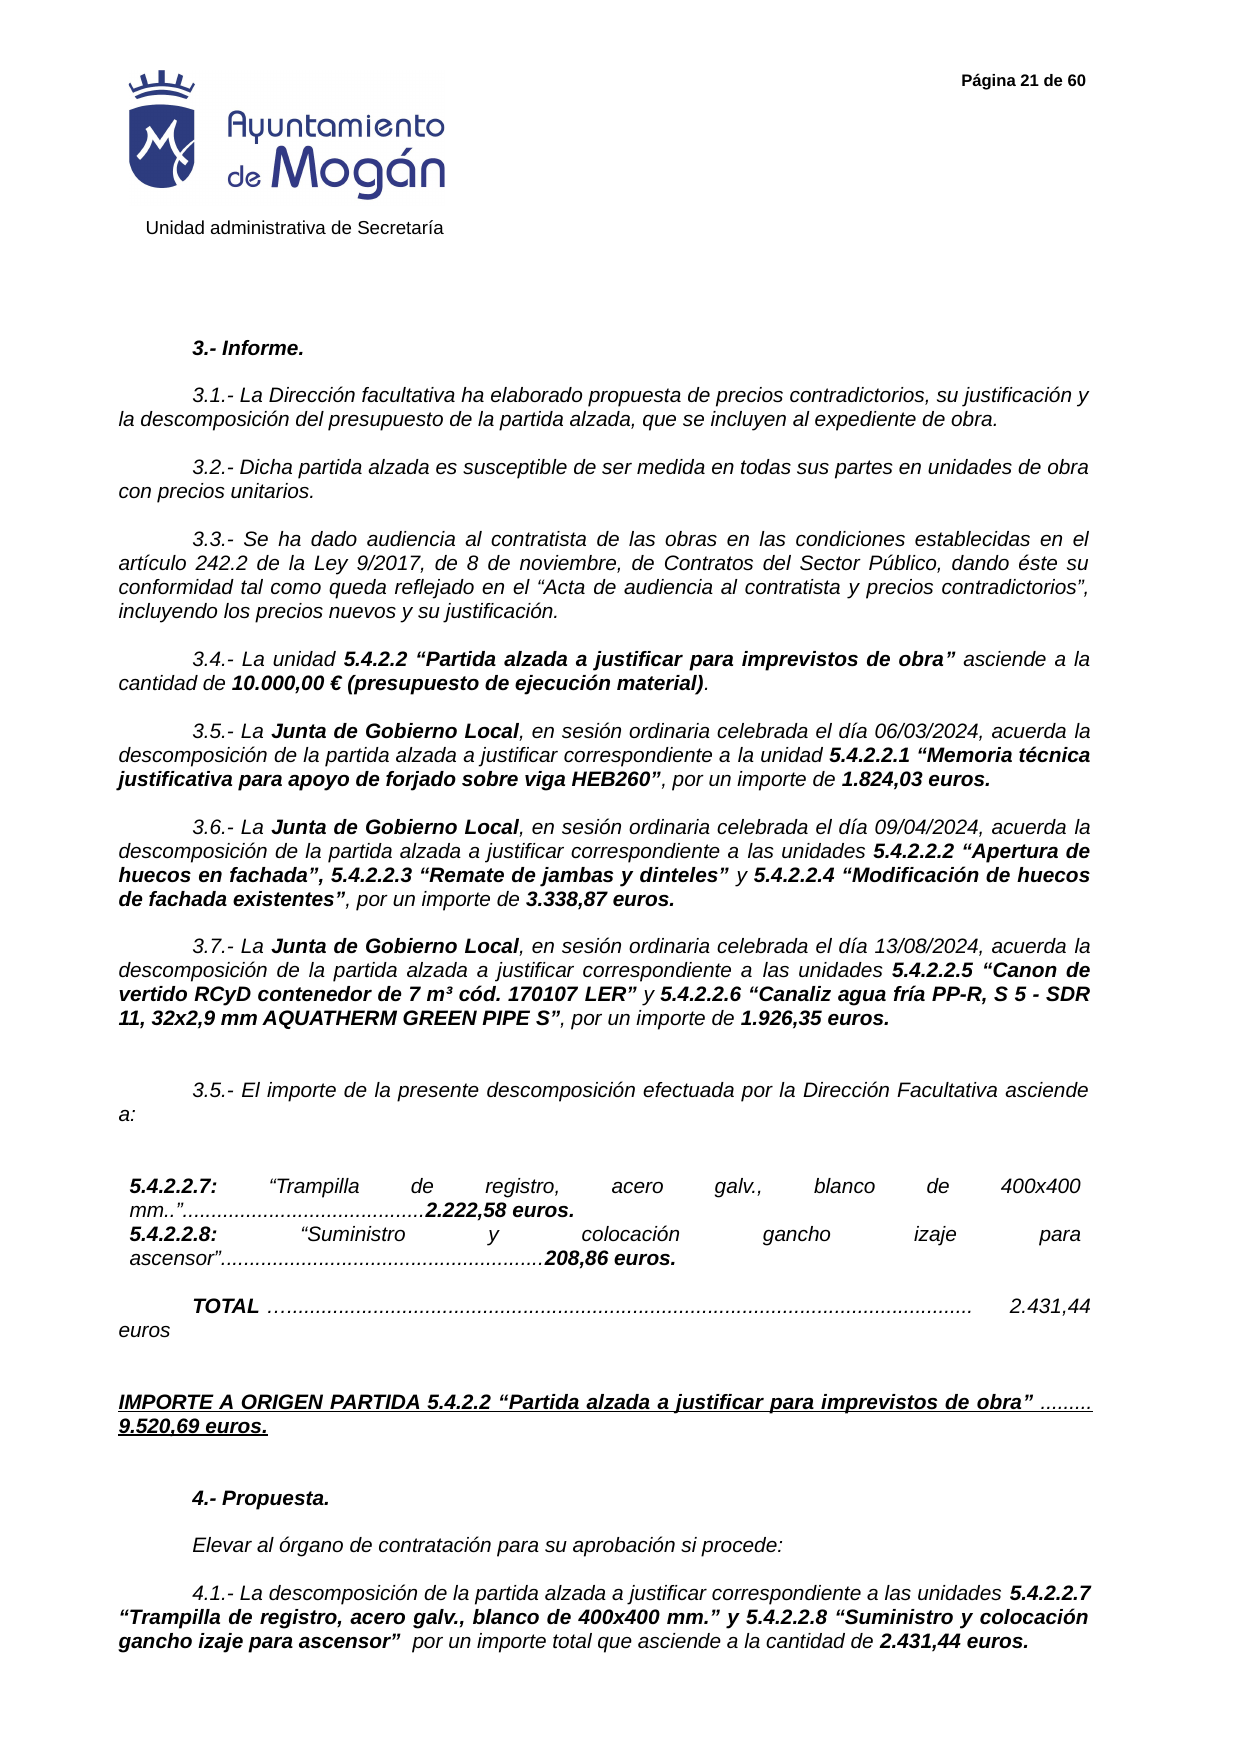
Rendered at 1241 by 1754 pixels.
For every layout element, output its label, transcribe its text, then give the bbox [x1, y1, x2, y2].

text 9.520,69 euros. [118, 1412, 1092, 1437]
text 3.6.- La Junta de Gobierno Local, en sesión ordinaria celebrada el día 09/04/2024, acuerda la descomposición de la partida alzada a justificar correspondiente a las unidades 5.4.2.2.2 “Apertura de huecos en fachada”, 5.4.2.2.3 “Remate de jambas y dinteles” y 5.4.2.2.4 “Modificación de huecos de fachada existentes”, por un importe de 3.338,87 euros. [118, 814, 1092, 910]
text 3.1.- La Dirección facultativa ha elaborado propuesta de precios contradictorios, su justificación y la descomposición del presupuesto de la partida alzada, que se incluyen al expediente de obra. [118, 383, 1092, 431]
text 3.7.- La Junta de Gobierno Local, en sesión ordinaria celebrada el día 13/08/2024, acuerda la descomposición de la partida alzada a justificar correspondiente a las unidades 5.4.2.2.5 “Canon de vertido RCyD contenedor de 7 m³ cód. 170107 LER” y 5.4.2.2.6 “Canaliz agua fría PP-R, S 5 - SDR 11, 32x2,9 mm AQUATHERM GREEN PIPE S”, por un importe de 1.926,35 euros. [118, 934, 1092, 1030]
text 3.3.- Se ha dado audiencia al contratista de las obras en las condiciones establecidas en el artículo 242.2 de la Ley 9/2017, de 8 de noviembre, de Contratos del Sector Público, dando éste su conformidad tal como queda reflejado en el “Acta de audiencia al contratista y precios contradictorios”, incluyendo los precios nuevos y su justificación. [118, 527, 1092, 623]
picture [128, 70, 445, 206]
text 3.4.- La unidad 5.4.2.2 “Partida alzada a justificar para imprevistos de obra” asciende a la cantidad de 10.000,00 € (presupuesto de ejecución material). [118, 647, 1092, 695]
text 3.2.- Dicha partida alzada es susceptible de ser medida en todas sus partes en unidades de obra con precios unitarios. [118, 455, 1092, 503]
text 4.1.- La descomposición de la partida alzada a justificar correspondiente a las unidades 5.4.2.2.7 “Trampilla de registro, acero galv., blanco de 400x400 mm.” y 5.4.2.2.8 “Suministro y colocación gancho izaje para ascensor” por un importe total que asciende a la cantidad de 2.431,44 euros. [118, 1581, 1092, 1653]
text Elevar al órgano de contratación para su aprobación si procede: [118, 1533, 1092, 1557]
text IMPORTE A ORIGEN PARTIDA 5.4.2.2 “Partida alzada a justificar para imprevistos de obra” ......... [118, 1389, 1092, 1411]
text 4.- Propuesta. [118, 1485, 1092, 1509]
text 5.4.2.2.7: “Trampilla de registro, acero galv., blanco de 400x400 mm..”..........................................2.222,58 euros. [129, 1174, 1084, 1222]
text 3.5.- La Junta de Gobierno Local, en sesión ordinaria celebrada el día 06/03/2024, acuerda la descomposición de la partida alzada a justificar correspondiente a la unidad 5.4.2.2.1 “Memoria técnica justificativa para apoyo de forjado sobre viga HEB260”, por un importe de 1.824,03 euros. [118, 719, 1092, 791]
text 3.- Informe. [118, 335, 1092, 359]
text TOTAL …....................................................................................................................... 2.431,44 euros [118, 1294, 1092, 1342]
text 3.5.- El importe de la presente descomposición efectuada por la Dirección Facultativa asciende a: [118, 1078, 1092, 1126]
text 5.4.2.2.8: “Suministro y colocación gancho izaje para ascensor”........................................................208,86 euros. [129, 1222, 1084, 1270]
